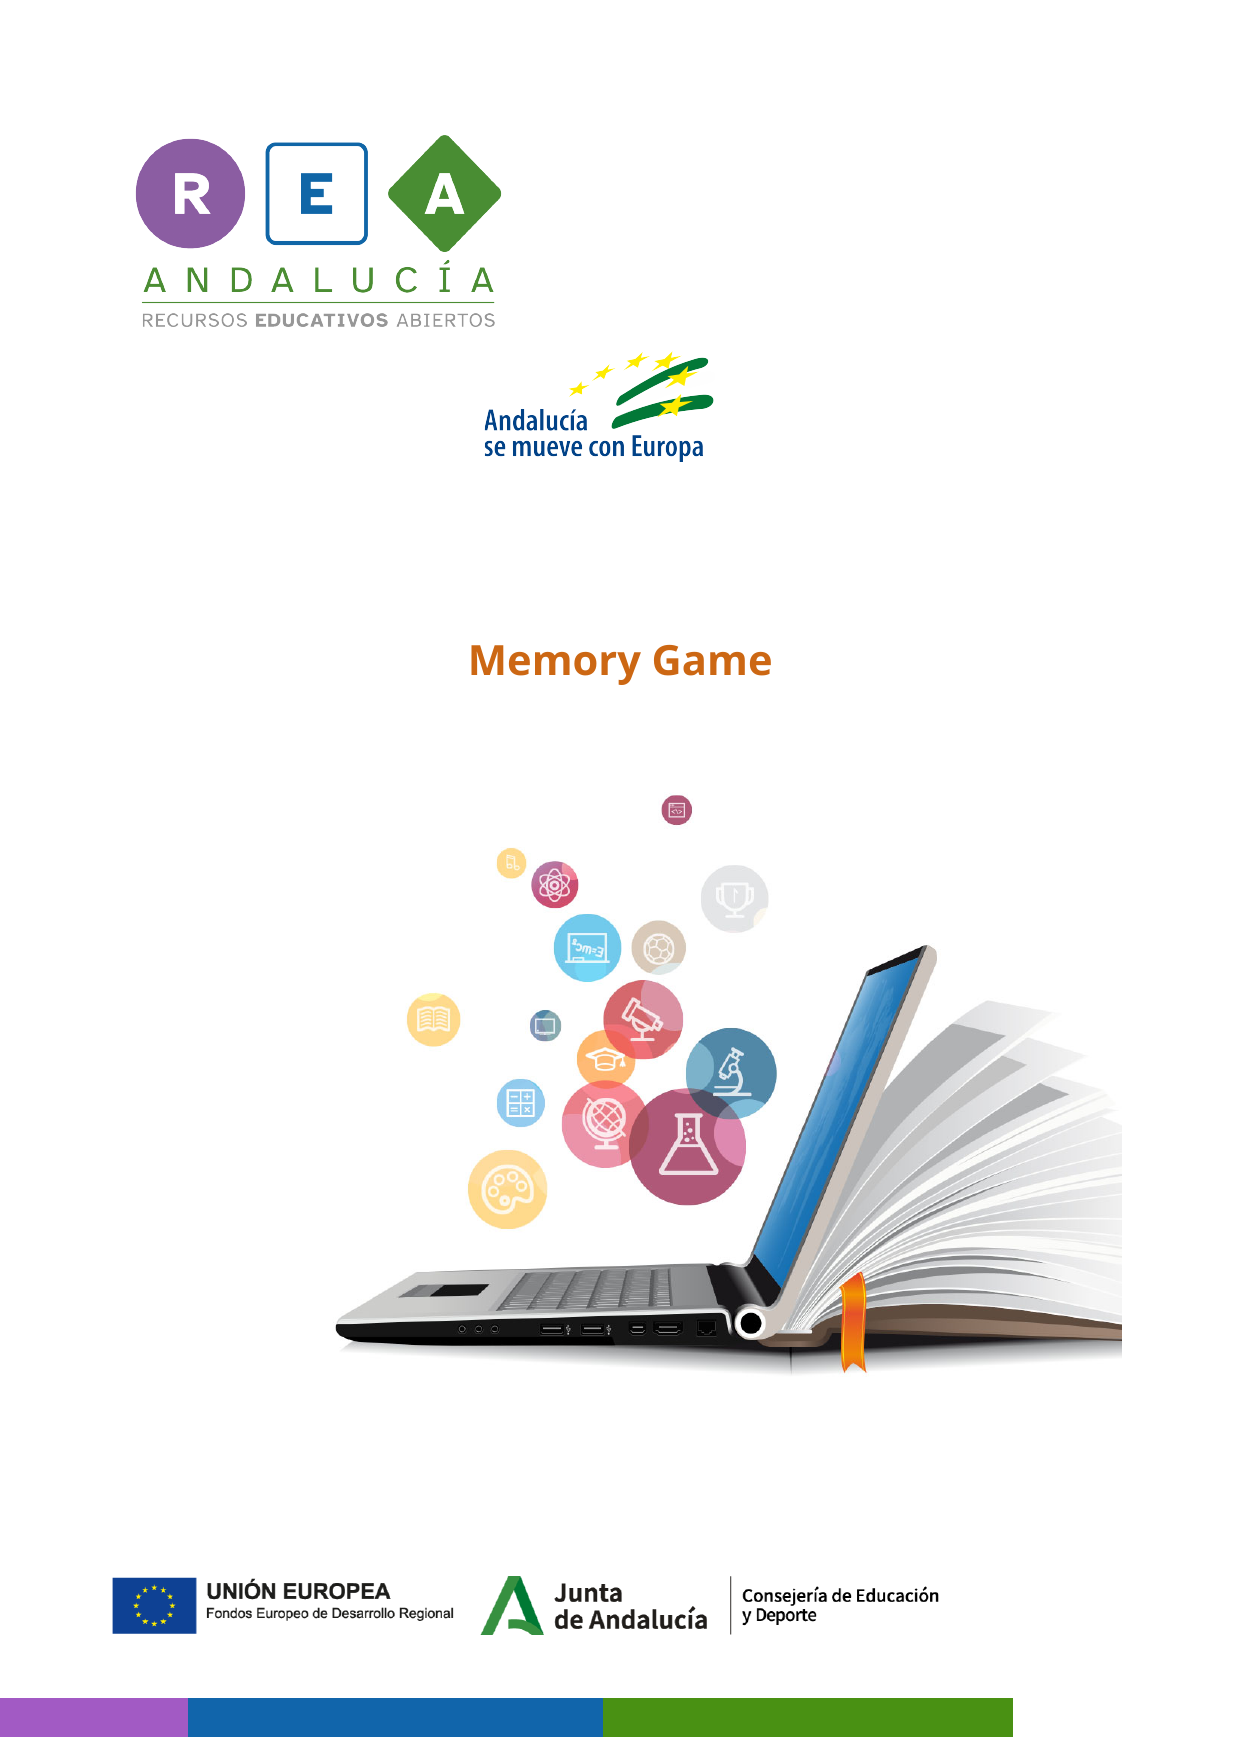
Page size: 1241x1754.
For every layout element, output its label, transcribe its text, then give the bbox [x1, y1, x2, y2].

picture [118, 118, 715, 462]
title Memory Game [118, 631, 1122, 687]
picture [0, 1490, 1013, 1737]
picture [290, 762, 1122, 1404]
